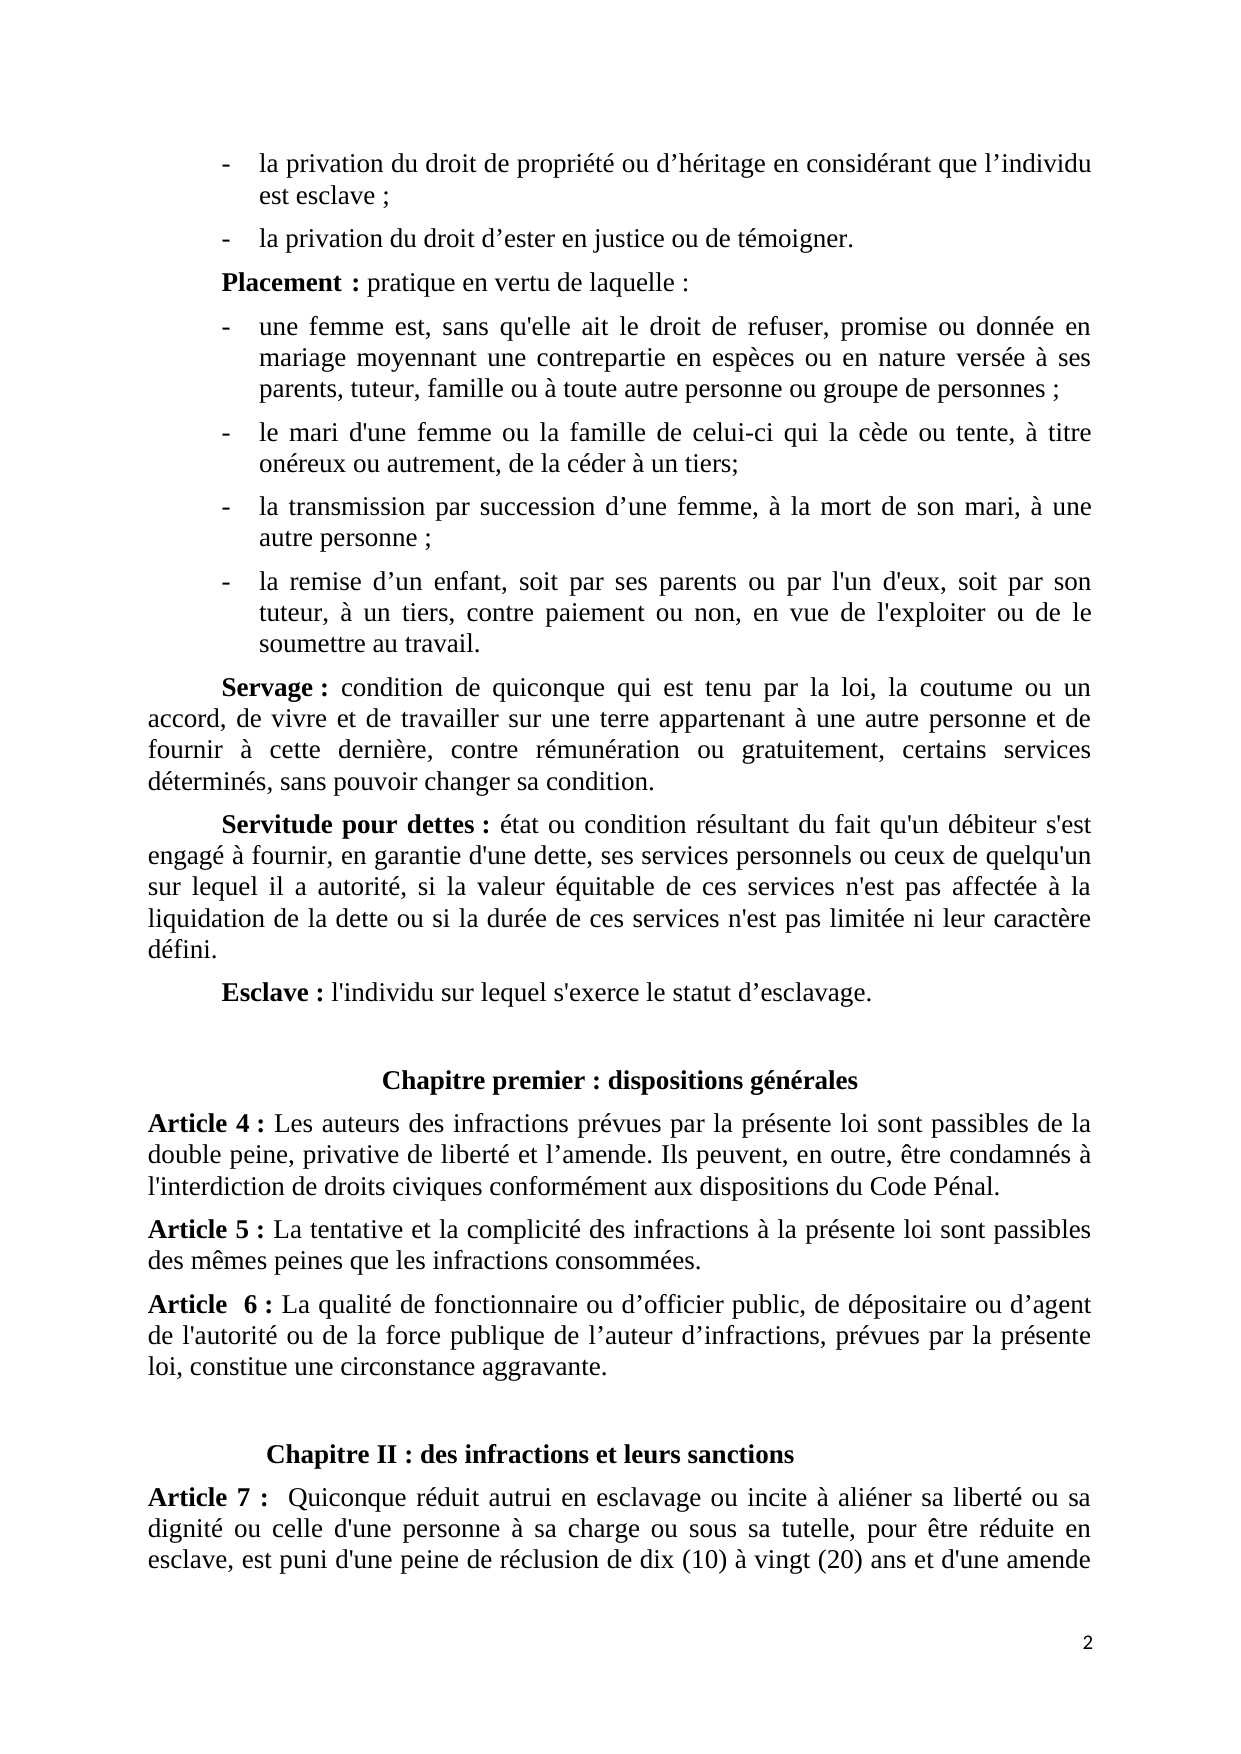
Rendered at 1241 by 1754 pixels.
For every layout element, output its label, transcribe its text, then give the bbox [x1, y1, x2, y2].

text Chapitre II : des infractions et leurs sanctions [266, 1438, 1093, 1469]
text Chapitre premier : dispositions générales [148, 1064, 1093, 1095]
text Article 5 : La tentative et la complicité des infractions à la présente loi sont passibles des mêmes peines que les infractions consommées. [148, 1213, 1093, 1276]
text Esclave : l'individu sur lequel s'exerce le statut d’esclavage. [148, 976, 1093, 1008]
text Article 4 : Les auteurs des infractions prévues par la présente loi sont passibles de la double peine, privative de liberté et l’amende. Ils peuvent, en outre, être condamnés à l'interdiction de droits civiques conformément aux dispositions du Code Pénal. [148, 1107, 1093, 1201]
text Placement : pratique en vertu de laquelle : [148, 266, 1093, 297]
list la transmission par succession d’une femme, à la mort de son mari, à une autre personne ; [221, 490, 1093, 553]
text Servitude pour dettes : état ou condition résultant du fait qu'un débiteur s'est engagé à fournir, en garantie d'une dette, ses services personnels ou ceux de quelqu'un sur lequel il a autorité, si la valeur équitable de ces services n'est pas affectée à la liquidation de la dette ou si la durée de ces services n'est pas limitée ni leur caractère défini. [148, 808, 1093, 964]
list la privation du droit de propriété ou d’héritage en considérant que l’individu est esclave ; [221, 148, 1093, 210]
text Article 6 : La qualité de fonctionnaire ou d’officier public, de dépositaire ou d’agent de l'autorité ou de la force publique de l’auteur d’infractions, prévues par la présente loi, constitue une circonstance aggravante. [148, 1288, 1093, 1382]
list la privation du droit d’ester en justice ou de témoigner. [221, 222, 1093, 253]
list le mari d'une femme ou la famille de celui-ci qui la cède ou tente, à titre onéreux ou autrement, de la céder à un tiers; [221, 416, 1093, 478]
text Article 7 : Quiconque réduit autrui en esclavage ou incite à aliéner sa liberté ou sa dignité ou celle d'une personne à sa charge ou sous sa tutelle, pour être réduite en esclave, est puni d'une peine de réclusion de dix (10) à vingt (20) ans et d'une amende [148, 1481, 1093, 1575]
text Servage : condition de quiconque qui est tenu par la loi, la coutume ou un accord, de vivre et de travailler sur une terre appartenant à une autre personne et de fournir à cette dernière, contre rémunération ou gratuitement, certains services déterminés, sans pouvoir changer sa condition. [148, 671, 1093, 796]
list une femme est, sans qu'elle ait le droit de refuser, promise ou donnée en mariage moyennant une contrepartie en espèces ou en nature versée à ses parents, tuteur, famille ou à toute autre personne ou groupe de personnes ; [221, 310, 1093, 403]
list la remise d’un enfant, soit par ses parents ou par l'un d'eux, soit par son tuteur, à un tiers, contre paiement ou non, en vue de l'exploiter ou de le soumettre au travail. [221, 565, 1093, 659]
